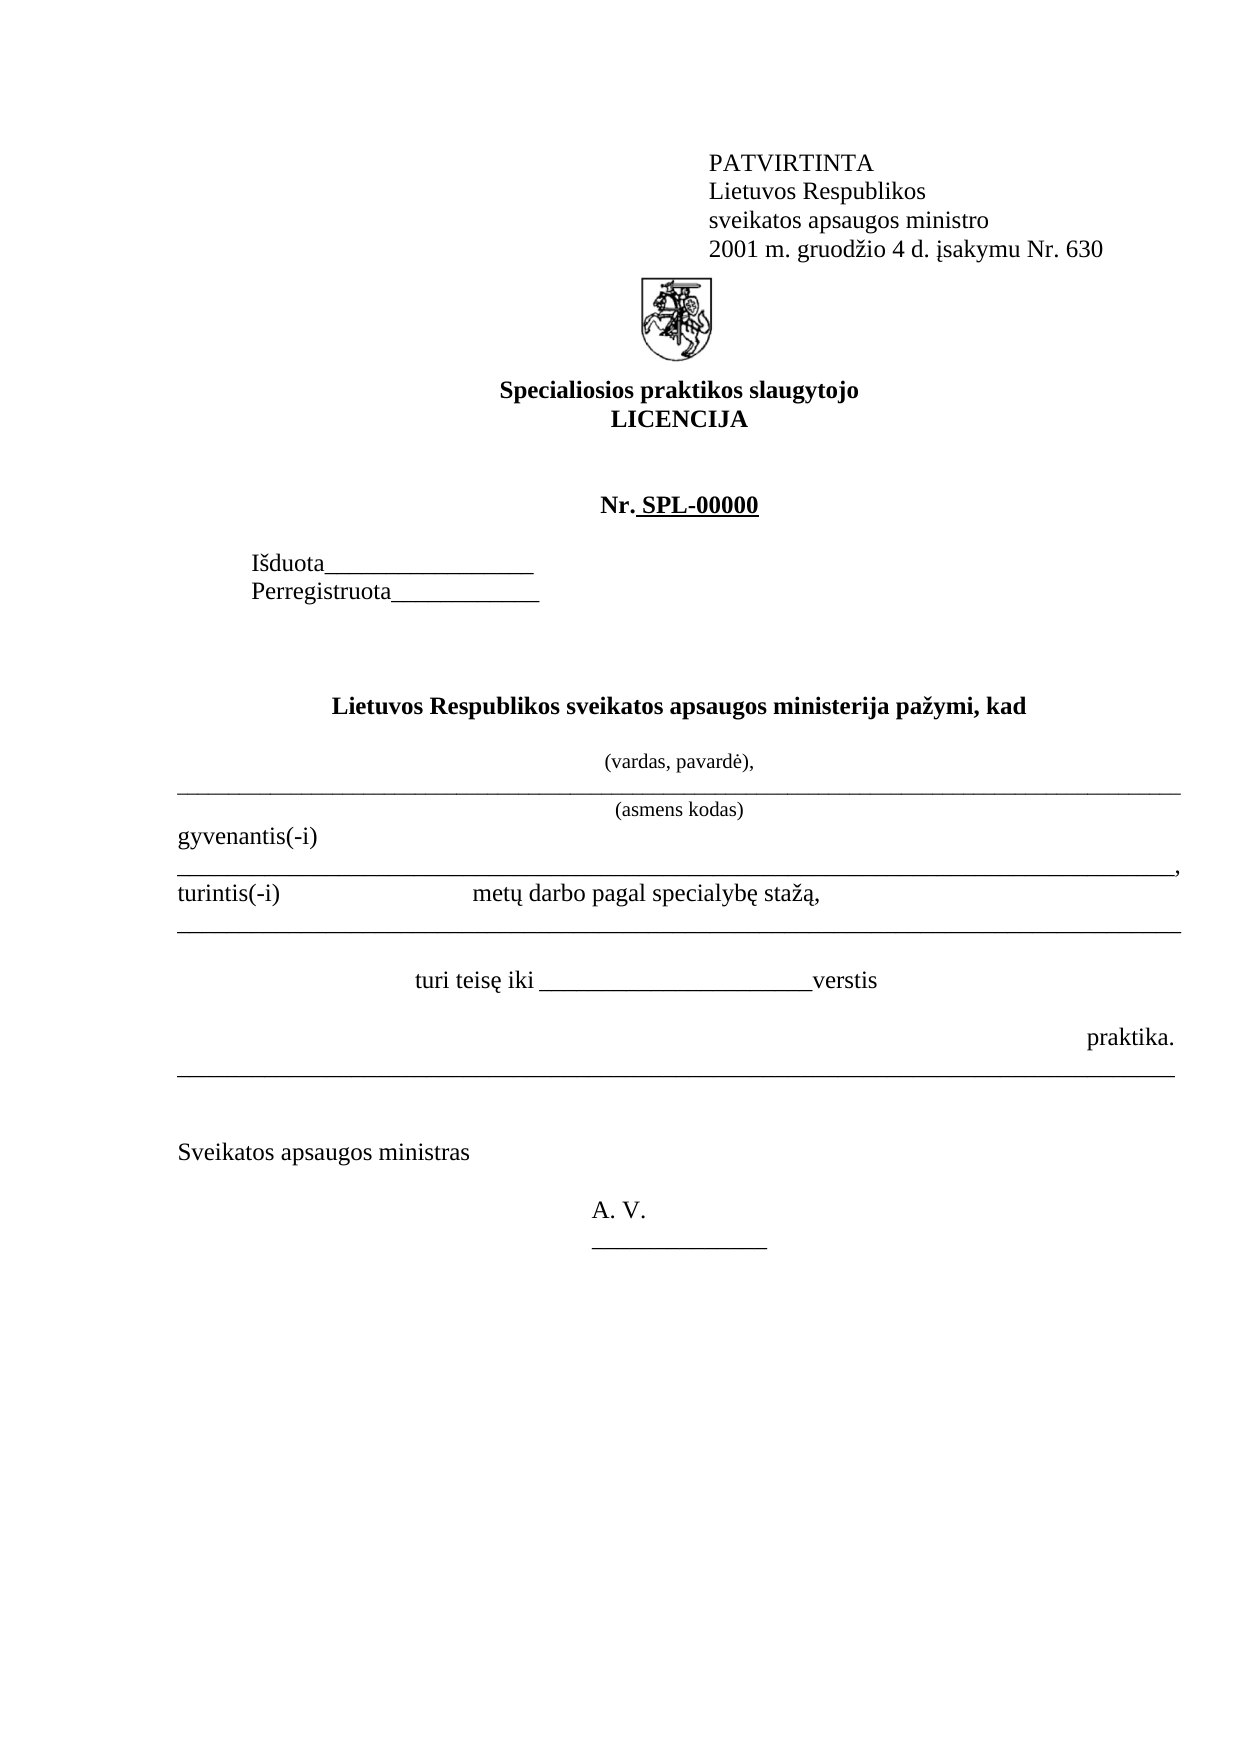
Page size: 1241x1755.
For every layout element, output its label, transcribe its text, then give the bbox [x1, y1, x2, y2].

text turi teisę iki verstis [177, 965, 1181, 993]
text (asmens kodas) [177, 797, 1181, 821]
text gyvenantis(-i) [177, 821, 1181, 850]
text Specialiosios praktikos slaugytojo [177, 375, 1181, 404]
text Sveikatos apsaugos ministras [177, 1137, 1181, 1166]
text Lietuvos Respublikos [177, 176, 1181, 205]
text , [177, 850, 1181, 878]
text praktika. [177, 1022, 1181, 1051]
text Išduota [177, 548, 1181, 576]
text Nr. SPL-00000 [177, 490, 1181, 519]
text turintis(-i) metų darbo pagal specialybę stažą, [177, 878, 1181, 907]
text sveikatos apsaugos ministro [177, 205, 1181, 234]
text 2001 m. gruodžio 4 d. įsakymu Nr. 630 [177, 234, 1181, 263]
text ______________ [177, 1223, 1181, 1252]
text Lietuvos Respublikos sveikatos apsaugos ministerija pažymi, kad [177, 691, 1181, 720]
text LICENCIJA [177, 404, 1181, 433]
text (vardas, pavardė), [177, 749, 1181, 773]
text PATVIRTINTA [177, 148, 1181, 176]
text A. V. [177, 1195, 1181, 1223]
text Perregistruota [177, 576, 1181, 605]
